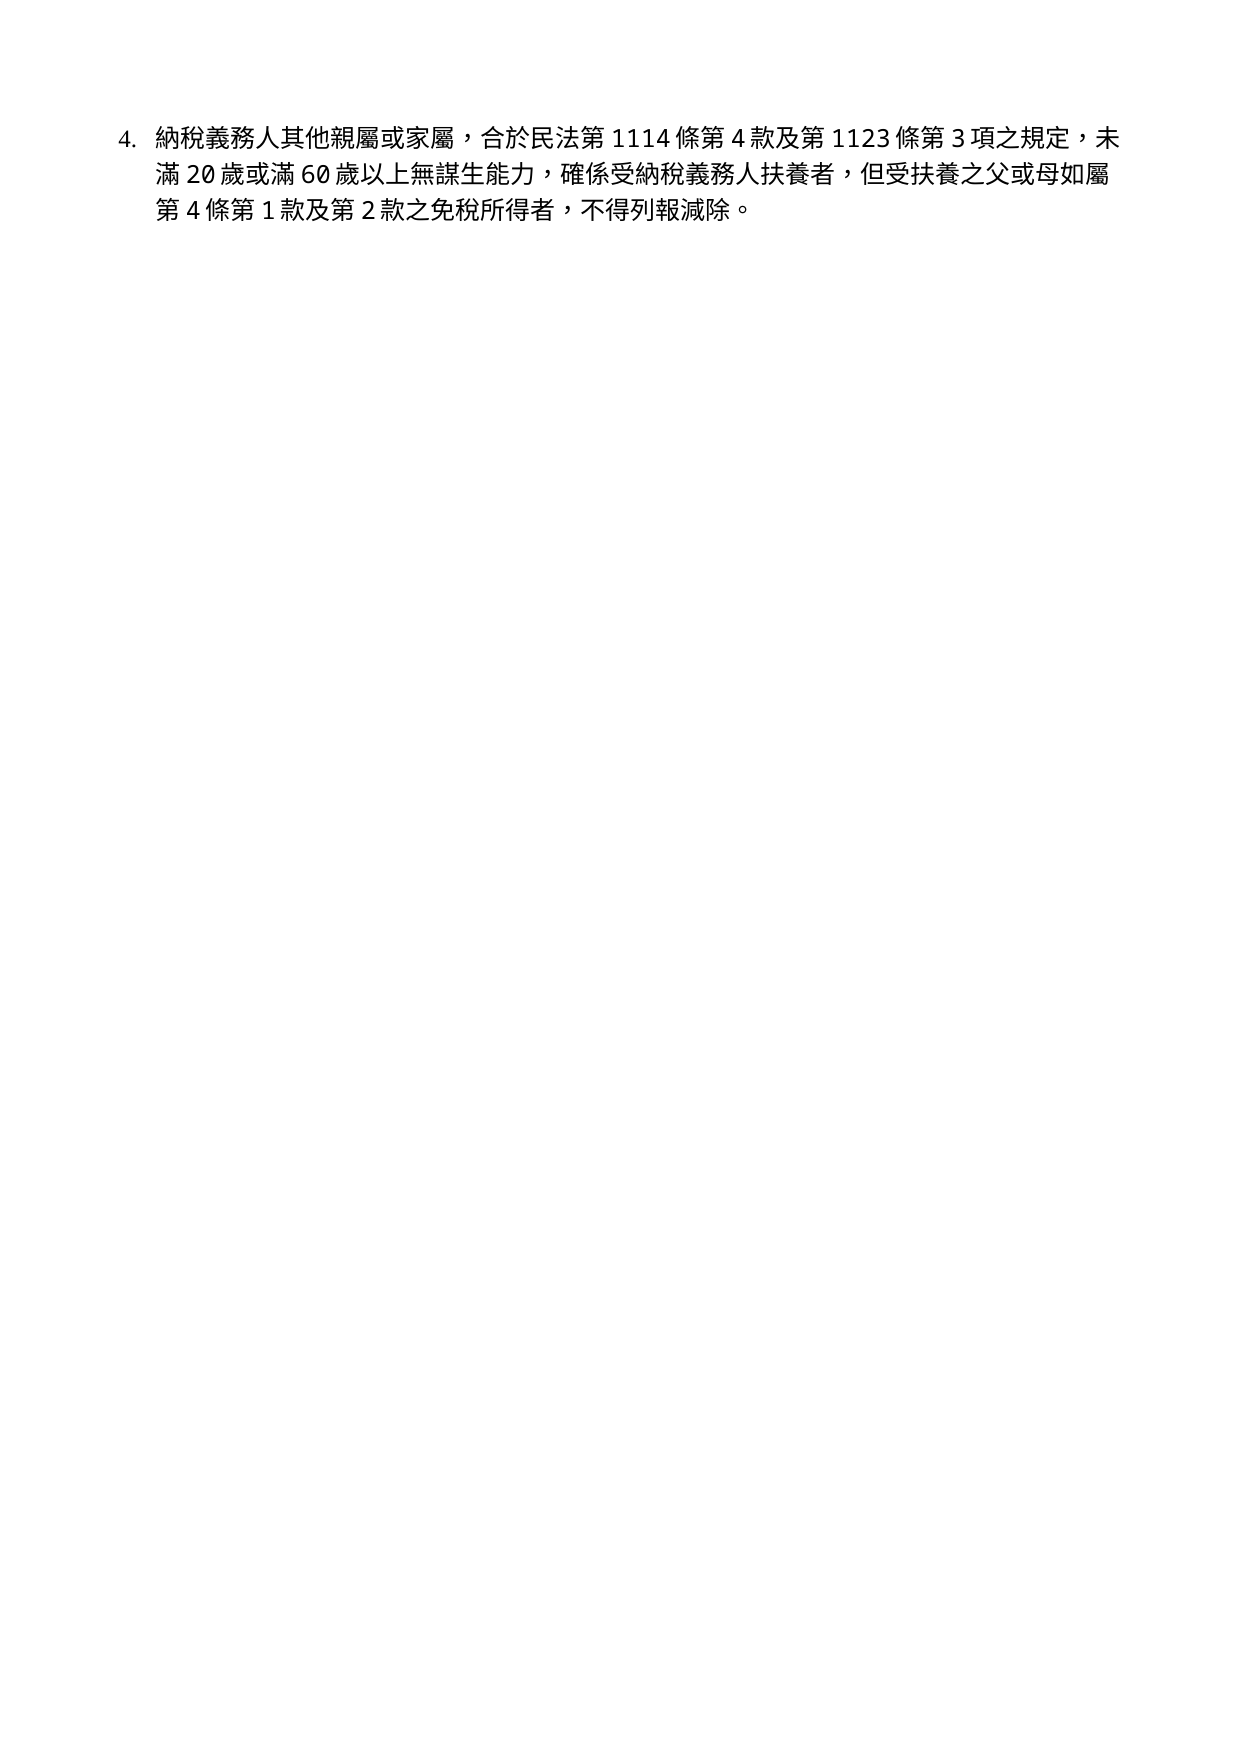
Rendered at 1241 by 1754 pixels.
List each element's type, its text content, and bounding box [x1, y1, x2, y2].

list 納稅義務人其他親屬或家屬，合於民法第1114條第4款及第1123條第3項之規定，未滿20歲或滿60歲以上無謀生能力，確係受納稅義務人扶養者，但受扶養之父或母如屬第4條第1款及第2款之免稅所得者，不得列報減除。 [118, 118, 1122, 227]
